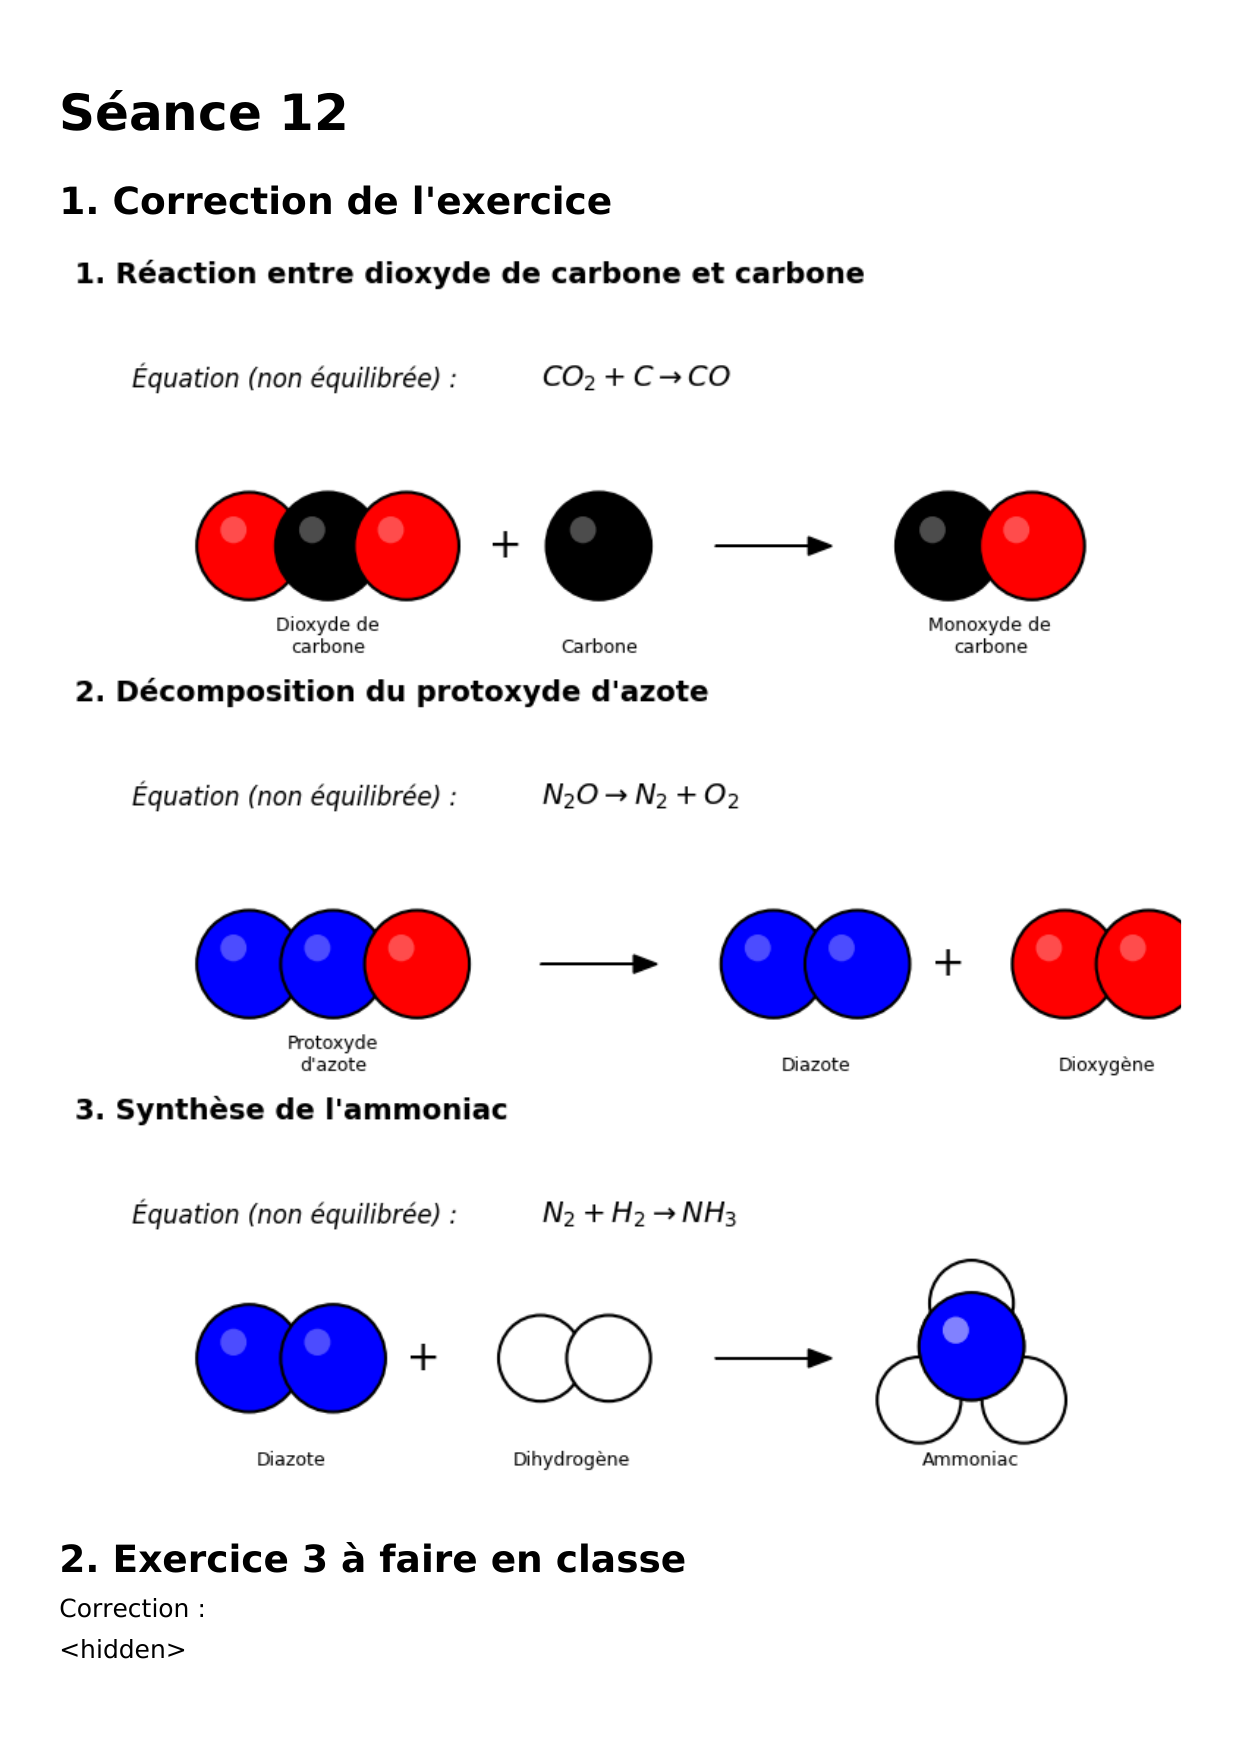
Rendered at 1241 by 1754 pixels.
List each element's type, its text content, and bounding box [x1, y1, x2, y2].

text Correction : [59, 1594, 1181, 1623]
subtitle 2. Exercice 3 à faire en classe [59, 1538, 1181, 1581]
subtitle 1. Correction de l'exercice [59, 180, 1181, 223]
text <hidden> [59, 1635, 1181, 1664]
picture [59, 236, 1182, 1501]
subtitle Séance 12 [59, 84, 1181, 142]
